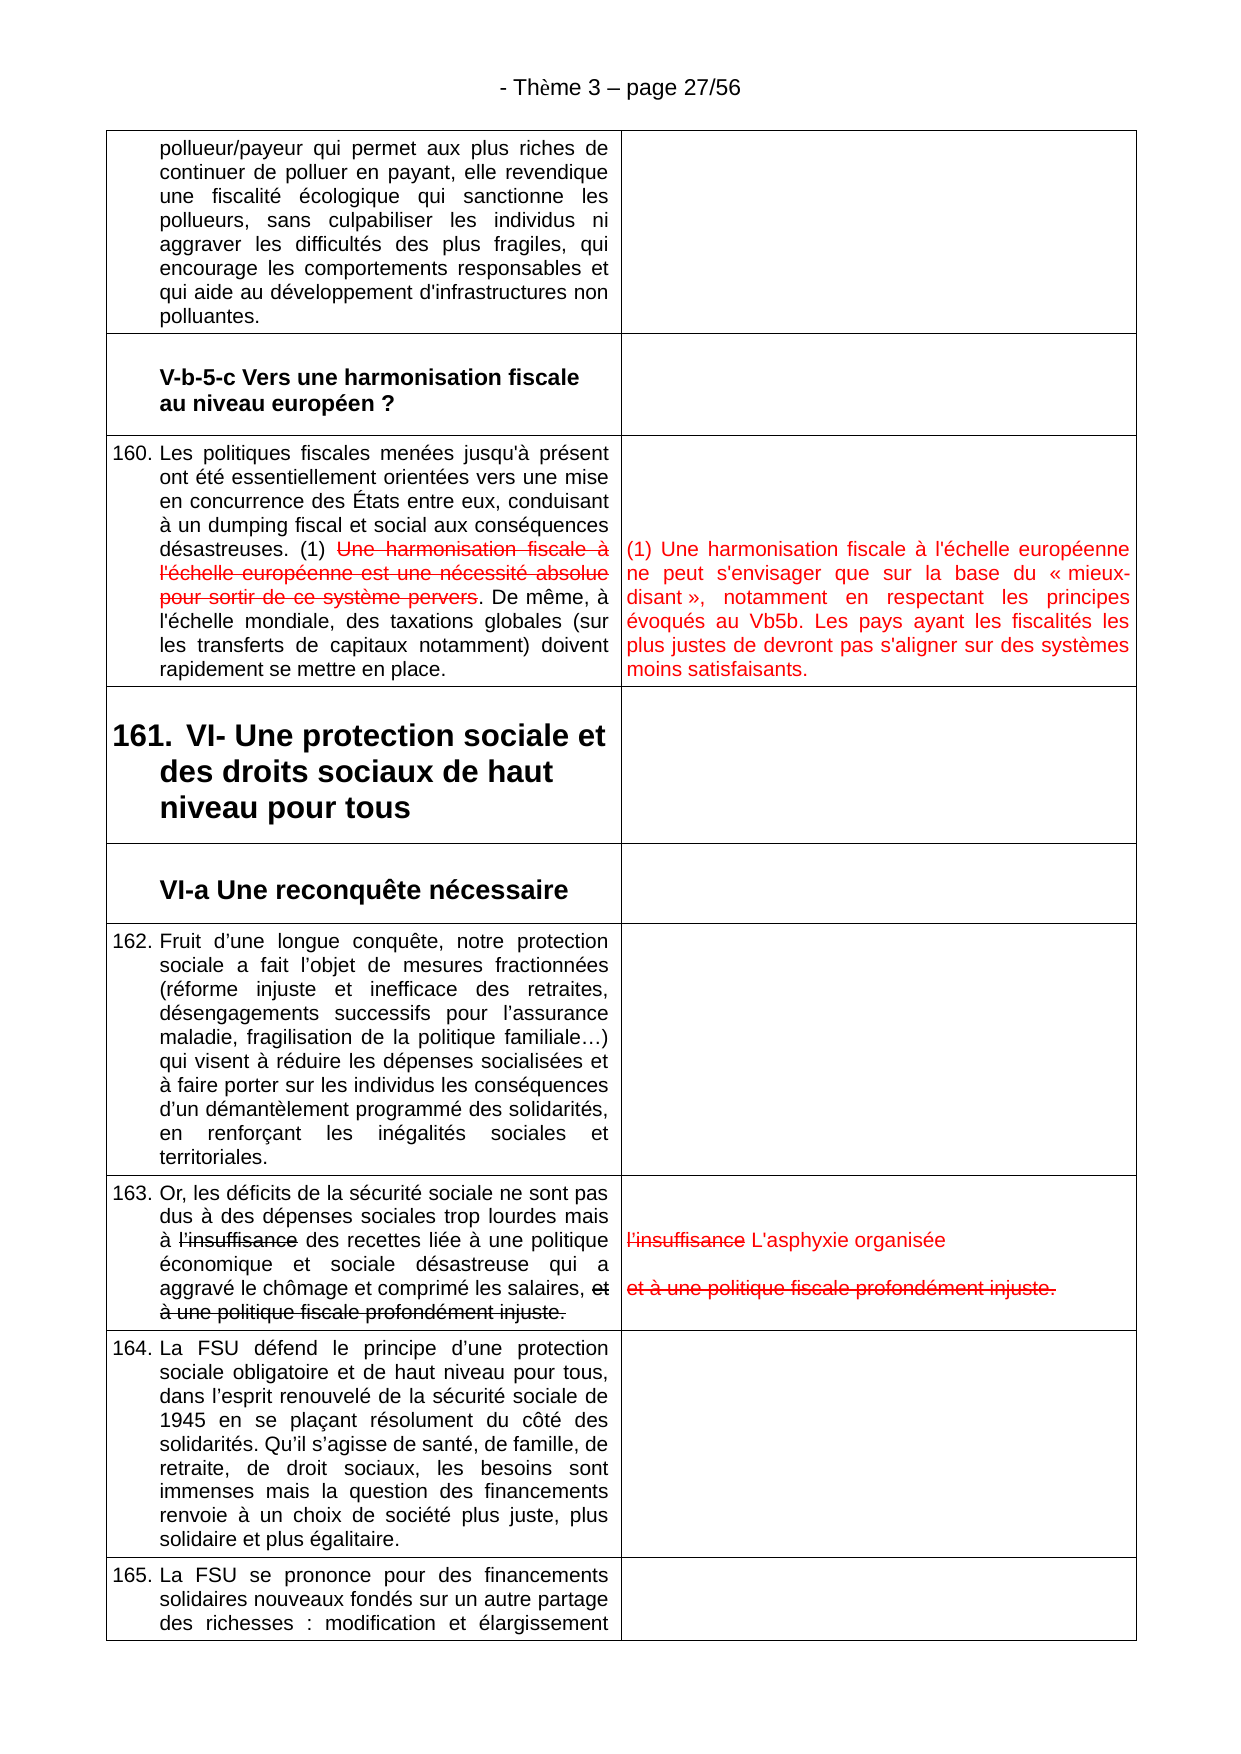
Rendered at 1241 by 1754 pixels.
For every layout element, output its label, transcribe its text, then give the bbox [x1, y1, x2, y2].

table_cell [622, 1558, 1136, 1640]
table_cell Or, les déficits de la sécurité sociale ne sont pas dus à des dépenses sociales trop lourdes mais à l’insuffisance des recettes liée à une politique économique et sociale désastreuse qui a aggravé le chômage et comprimé les salaires, et à une politique fiscale profondément injuste. [107, 1176, 621, 1330]
table_cell La FSU se prononce pour des financements solidaires nouveaux fondés sur un autre partage des richesses : modification et élargissement [107, 1558, 621, 1640]
table_cell [622, 131, 1136, 333]
table_cell VI-a Une reconquête nécessaire [107, 844, 621, 923]
table_cell (1) Une harmonisation fiscale à l'échelle européenne ne peut s'envisager que sur la base du « mieux-disant », notamment en respectant les principes évoqués au Vb5b. Les pays ayant les fiscalités les plus justes de devront pas s'aligner sur des systèmes moins satisfaisants. [622, 436, 1136, 686]
table_cell pollueur/payeur qui permet aux plus riches de continuer de polluer en payant, elle revendique une fiscalité écologique qui sanctionne les pollueurs, sans culpabiliser les individus ni aggraver les difficultés des plus fragiles, qui encourage les comportements responsables et qui aide au développement d'infrastructures non polluantes. [107, 131, 621, 333]
table_cell Fruit d’une longue conquête, notre protection sociale a fait l’objet de mesures fractionnées (réforme injuste et inefficace des retraites, désengagements successifs pour l’assurance maladie, fragilisation de la politique familiale…) qui visent à réduire les dépenses socialisées et à faire porter sur les individus les conséquences d’un démantèlement programmé des solidarités, en renforçant les inégalités sociales et territoriales. [107, 924, 621, 1174]
table_cell La FSU défend le principe d’une protection sociale obligatoire et de haut niveau pour tous, dans l’esprit renouvelé de la sécurité sociale de 1945 en se plaçant résolument du côté des solidarités. Qu’il s’agisse de santé, de famille, de retraite, de droit sociaux, les besoins sont immenses mais la question des financements renvoie à un choix de société plus juste, plus solidaire et plus égalitaire. [107, 1331, 621, 1557]
table_cell Les politiques fiscales menées jusqu'à présent ont été essentiellement orientées vers une mise en concurrence des États entre eux, conduisant à un dumping fiscal et social aux conséquences désastreuses. (1) Une harmonisation fiscale à l'échelle européenne est une nécessité absolue pour sortir de ce système pervers. De même, à l'échelle mondiale, des taxations globales (sur les transferts de capitaux notamment) doivent rapidement se mettre en place. [107, 436, 621, 686]
table_cell [622, 334, 1136, 435]
table_cell VI- Une protection sociale et des droits sociaux de haut niveau pour tous [107, 687, 621, 843]
table_cell [622, 1331, 1136, 1557]
table_cell l’insuffisance L'asphyxie organisée et à une politique fiscale profondément injuste. [622, 1176, 1136, 1330]
table_cell [622, 687, 1136, 843]
table_cell V-b-5-c Vers une harmonisation fiscale au niveau européen ? [107, 334, 621, 435]
table_cell [622, 844, 1136, 923]
table_cell [622, 924, 1136, 1174]
